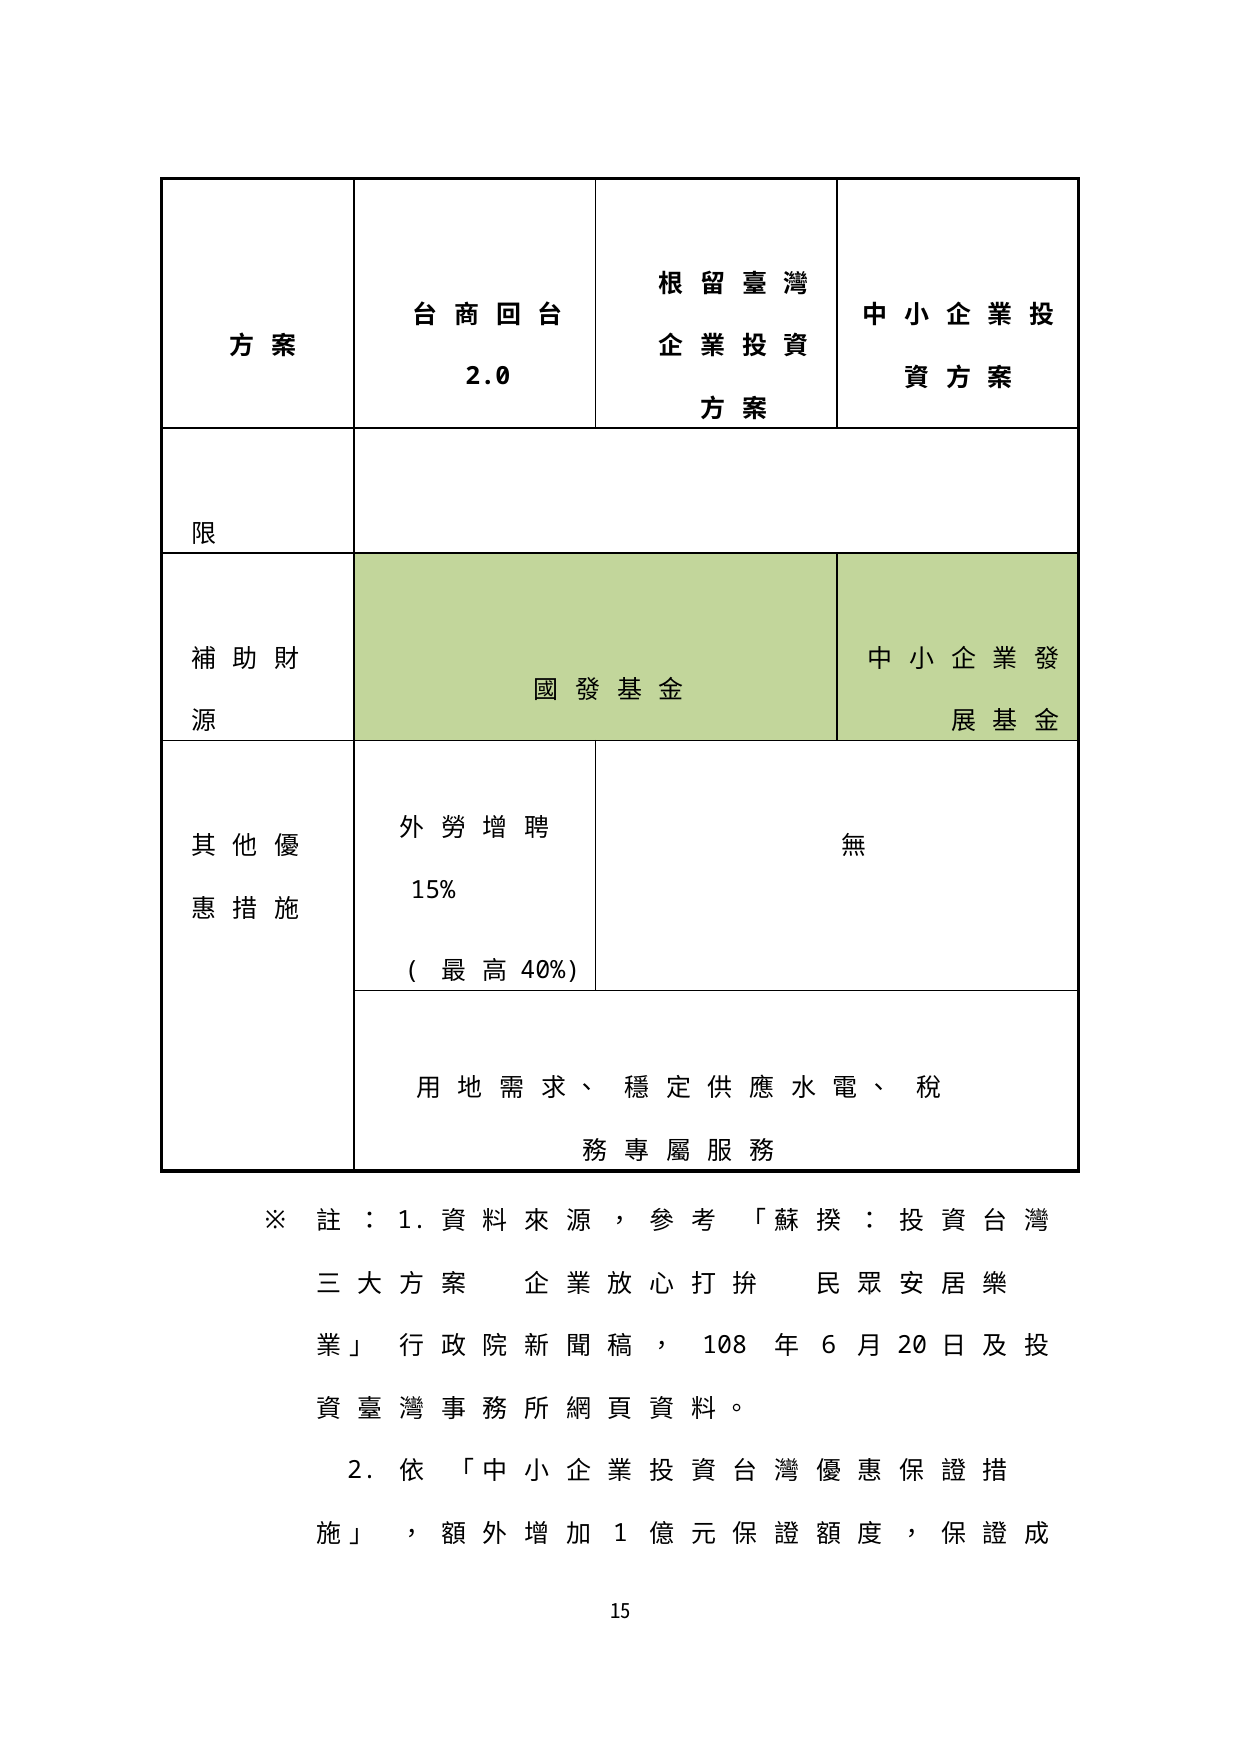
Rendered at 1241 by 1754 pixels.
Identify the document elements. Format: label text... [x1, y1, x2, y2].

table_cell 用地需求、穩定供應水電、稅務專屬服務 [355, 991, 1077, 1169]
text ※註：1.資料來源，參考「蘇揆：投資台灣三大方案 企業放心打拚 民眾安居樂業」行政院新聞稿，108年6月20日及投資臺灣事務所網頁資料。 [117, 1177, 1058, 1427]
table_cell 補助財源 [163, 554, 353, 740]
table_header 台商回台2.0 [355, 180, 595, 427]
text 2.依「中小企業投資台灣優惠保證措施」，額外增加1億元保證額度，保證成 [117, 1427, 1058, 1552]
table_cell 國發基金 [355, 554, 836, 740]
table_cell 限 [163, 429, 353, 552]
table_header 方案 [163, 180, 353, 427]
table_cell 其他優惠措施 [163, 741, 353, 1169]
table_cell [355, 429, 1077, 552]
table_cell 中小企業發展基金 [838, 554, 1077, 740]
table_cell 外勞增聘15% (最高40%) [355, 741, 595, 990]
table_header 中小企業投資方案 [838, 180, 1077, 427]
table_cell 無 [596, 741, 1077, 990]
table_header 根留臺灣企業投資方案 [596, 180, 836, 427]
